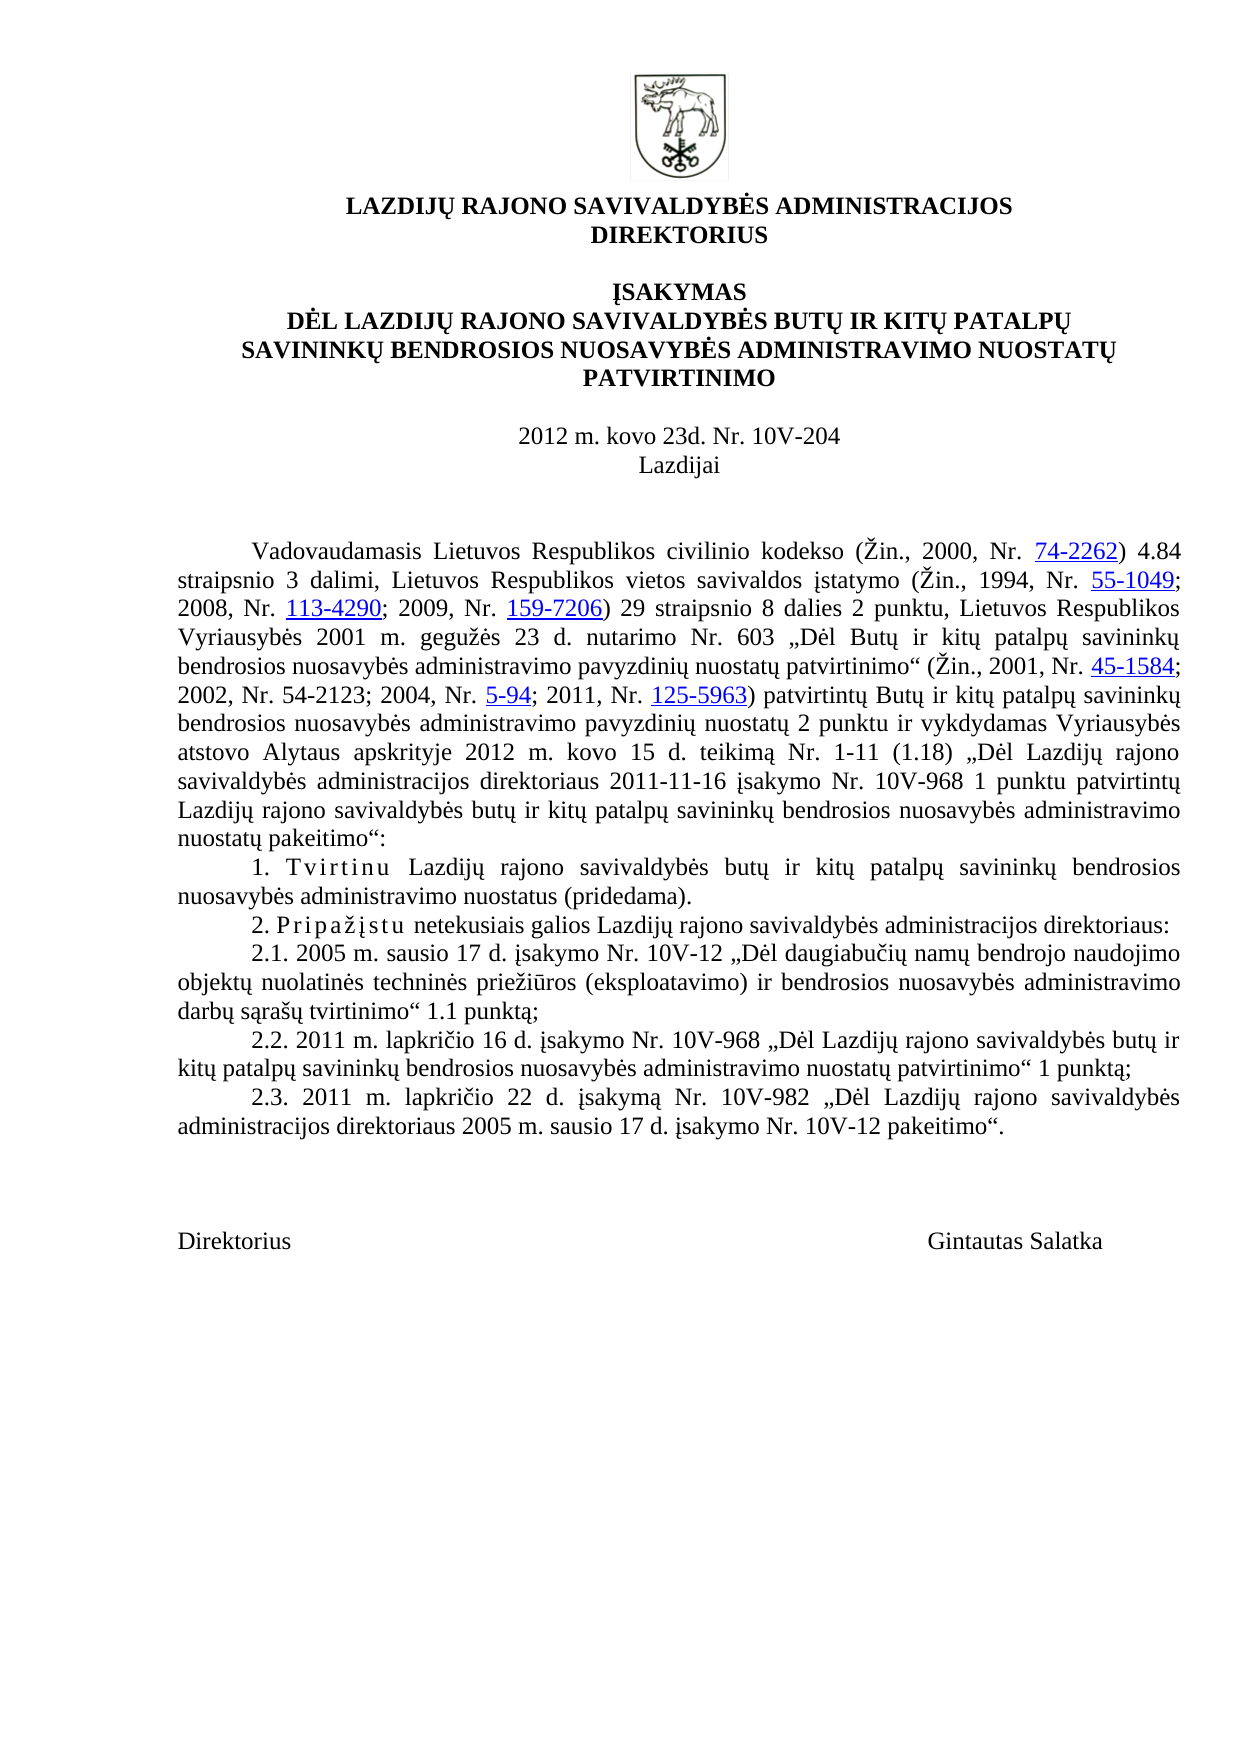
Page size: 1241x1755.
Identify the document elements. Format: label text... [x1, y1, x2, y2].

text DĖL LAZDIJŲ RAJONO SAVIVALDYBĖS BUTŲ IR KITŲ PATALPŲ [177, 306, 1181, 335]
text LAZDIJŲ RAJONO SAVIVALDYBĖS ADMINISTRACIJOS [177, 191, 1181, 220]
text Direktorius Gintautas Salatka [177, 1226, 1181, 1255]
text Vadovaudamasis Lietuvos Respublikos civilinio kodekso (Žin., 2000, Nr. 74-2262) 4.84 straipsnio 3 dalimi, Lietuvos Respublikos vietos savivaldos įstatymo (Žin., 1994, Nr. 55-1049; 2008, Nr. 113-4290; 2009, Nr. 159-7206) 29 straipsnio 8 dalies 2 punktu, Lietuvos Respublikos Vyriausybės 2001 m. gegužės 23 d. nutarimo Nr. 603 „Dėl Butų ir kitų patalpų savininkų bendrosios nuosavybės administravimo pavyzdinių nuostatų patvirtinimo“ (Žin., 2001, Nr. 45-1584; 2002, Nr. 54-2123; 2004, Nr. 5-94; 2011, Nr. 125-5963) patvirtintų Butų ir kitų patalpų savininkų bendrosios nuosavybės administravimo pavyzdinių nuostatų 2 punktu ir vykdydamas Vyriausybės atstovo Alytaus apskrityje 2012 m. kovo 15 d. teikimą Nr. 1-11 (1.18) „Dėl Lazdijų rajono savivaldybės administracijos direktoriaus 2011-11-16 įsakymo Nr. 10V-968 1 punktu patvirtintų Lazdijų rajono savivaldybės butų ir kitų patalpų savininkų bendrosios nuosavybės administravimo nuostatų pakeitimo“: [177, 536, 1181, 852]
text DIREKTORIUS [177, 220, 1181, 248]
text ĮSAKYMAS [177, 277, 1181, 306]
text Lazdijai [177, 450, 1181, 478]
text SAVININKŲ BENDROSIOS NUOSAVYBĖS ADMINISTRAVIMO NUOSTATŲ [177, 335, 1181, 363]
text 1. Tvirtinu Lazdijų rajono savivaldybės butų ir kitų patalpų savininkų bendrosios nuosavybės administravimo nuostatus (pridedama). [177, 852, 1181, 910]
text 2.1. 2005 m. sausio 17 d. įsakymo Nr. 10V-12 „Dėl daugiabučių namų bendrojo naudojimo objektų nuolatinės techninės priežiūros (eksploatavimo) ir bendrosios nuosavybės administravimo darbų sąrašų tvirtinimo“ 1.1 punktą; [177, 938, 1181, 1025]
text 2.3. 2011 m. lapkričio 22 d. įsakymą Nr. 10V-982 „Dėl Lazdijų rajono savivaldybės administracijos direktoriaus 2005 m. sausio 17 d. įsakymo Nr. 10V-12 pakeitimo“. [177, 1082, 1181, 1140]
text 2.2. 2011 m. lapkričio 16 d. įsakymo Nr. 10V-968 „Dėl Lazdijų rajono savivaldybės butų ir kitų patalpų savininkų bendrosios nuosavybės administravimo nuostatų patvirtinimo“ 1 punktą; [177, 1025, 1181, 1082]
text 2. Pripažįstu netekusiais galios Lazdijų rajono savivaldybės administracijos direktoriaus: [177, 910, 1181, 938]
text 2012 m. kovo 23d. Nr. 10V-204 [177, 421, 1181, 450]
text PATVIRTINIMO [177, 363, 1181, 392]
